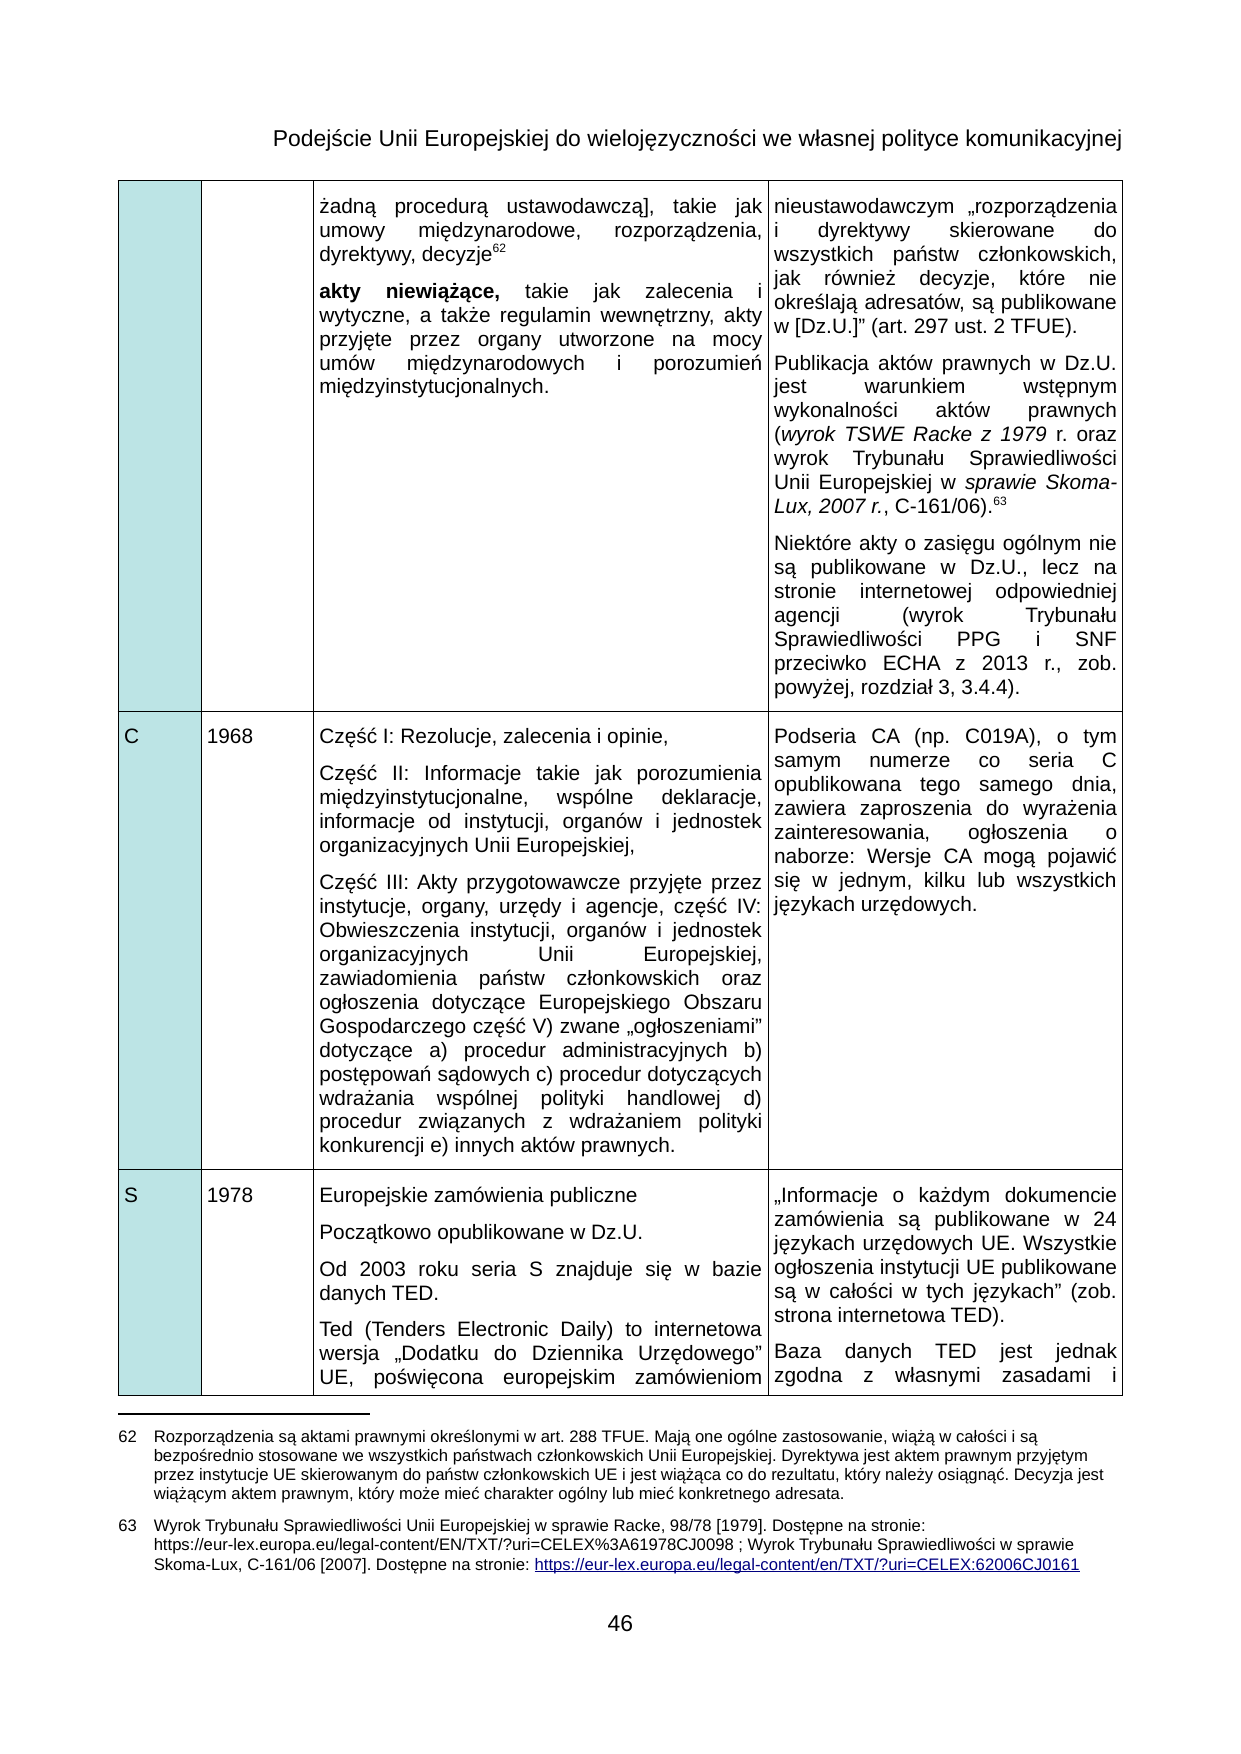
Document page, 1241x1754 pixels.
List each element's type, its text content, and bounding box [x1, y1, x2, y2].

table_cell Podseria CA (np. C019A), o tym samym numerze co seria C opublikowana tego samego dnia, zawiera zaproszenia do wyrażenia zainteresowania, ogłoszenia o naborze: Wersje CA mogą pojawić się w jednym, kilku lub wszystkich językach urzędowych. [769, 712, 1122, 1169]
table_cell [119, 181, 201, 711]
table_cell 1978 [202, 1170, 313, 1395]
table_cell 1968 [202, 712, 313, 1169]
table_cell „Informacje o każdym dokumencie zamówienia są publikowane w 24 językach urzędowych UE. Wszystkie ogłoszenia instytucji UE publikowane są w całości w tych językach” (zob. strona internetowa TED). Baza danych TED jest jednak zgodna z własnymi zasadami i [769, 1170, 1122, 1395]
table_cell S [119, 1170, 201, 1395]
table_cell C [119, 712, 201, 1169]
table_cell nieustawodawczym „rozporządzenia i dyrektywy skierowane do wszystkich państw członkowskich, jak również decyzje, które nie określają adresatów, są publikowane w [Dz.U.]” (art. 297 ust. 2 TFUE). Publikacja aktów prawnych w Dz.U. jest warunkiem wstępnym wykonalności aktów prawnych (wyrok TSWE Racke z 1979 r. oraz wyrok Trybunału Sprawiedliwości Unii Europejskiej w sprawie Skoma-Lux, 2007 r., C-161/06). Niektóre akty o zasięgu ogólnym nie są publikowane w Dz.U., lecz na stronie internetowej odpowiedniej agencji (wyrok Trybunału Sprawiedliwości PPG i SNF przeciwko ECHA z 2013 r., zob. powyżej, rozdział 3, 3.4.4). [769, 181, 1122, 711]
table_cell Część I: Rezolucje, zalecenia i opinie, Część II: Informacje takie jak porozumienia międzyinstytucjonalne, wspólne deklaracje, informacje od instytucji, organów i jednostek organizacyjnych Unii Europejskiej, Część III: Akty przygotowawcze przyjęte przez instytucje, organy, urzędy i agencje, część IV: Obwieszczenia instytucji, organów i jednostek organizacyjnych Unii Europejskiej, zawiadomienia państw członkowskich oraz ogłoszenia dotyczące Europejskiego Obszaru Gospodarczego część V) zwane „ogłoszeniami” dotyczące a) procedur administracyjnych b) postępowań sądowych c) procedur dotyczących wdrażania wspólnej polityki handlowej d) procedur związanych z wdrażaniem polityki konkurencji e) innych aktów prawnych. [314, 712, 768, 1169]
table_cell [202, 181, 313, 711]
table_cell żadną procedurą ustawodawczą], takie jak umowy międzynarodowe, rozporządzenia, dyrektywy, decyzje akty niewiążące, takie jak zalecenia i wytyczne, a także regulamin wewnętrzny, akty przyjęte przez organy utworzone na mocy umów międzynarodowych i porozumień międzyinstytucjonalnych. [314, 181, 768, 711]
table_cell Europejskie zamówienia publiczne Początkowo opublikowane w Dz.U. Od 2003 roku seria S znajduje się w bazie danych TED. Ted (Tenders Electronic Daily) to internetowa wersja „Dodatku do Dziennika Urzędowego” UE, poświęcona europejskim zamówieniom [314, 1170, 768, 1395]
